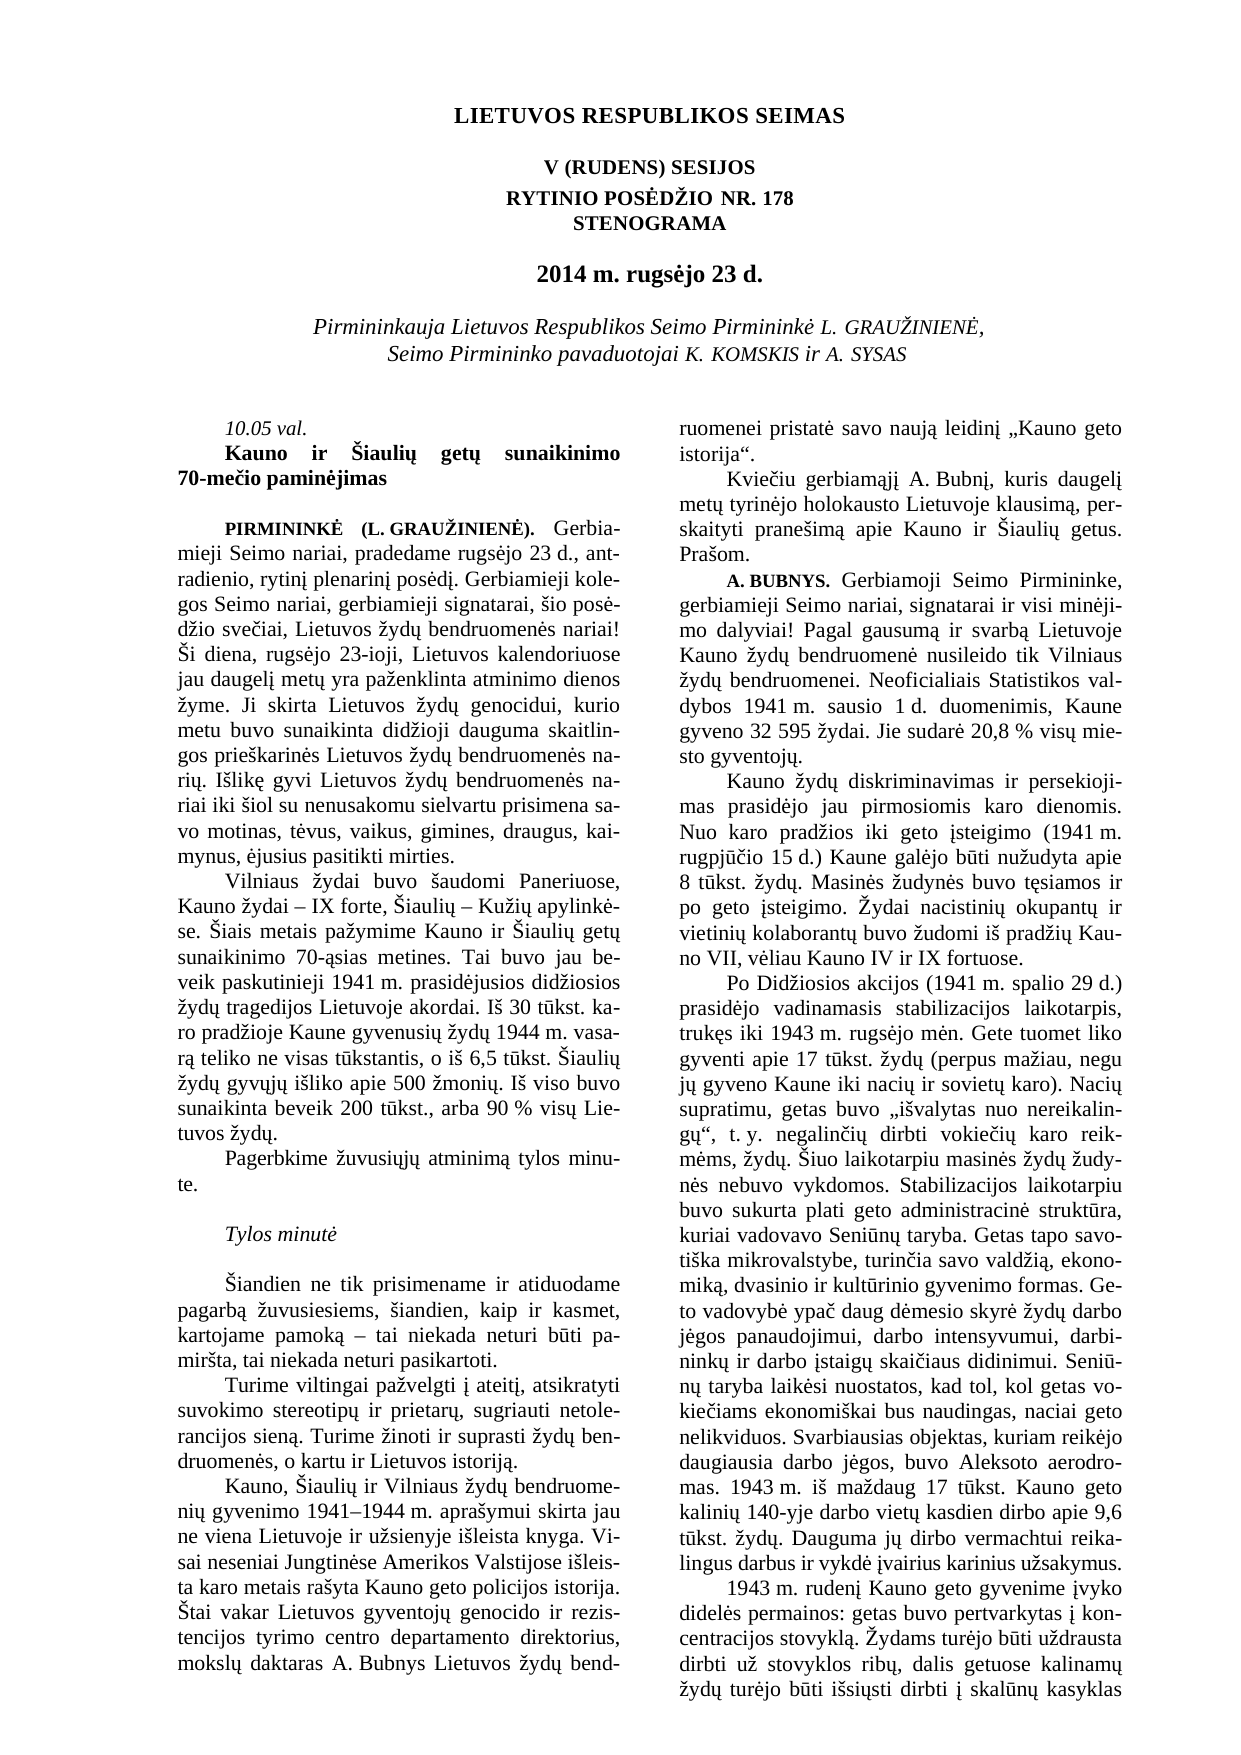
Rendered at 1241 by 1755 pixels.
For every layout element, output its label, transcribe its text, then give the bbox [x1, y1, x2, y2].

text Ty­los mi­nu­tė [177, 1221, 620, 1246]
text Vil­niaus žy­dai bu­vo šau­do­mi Pa­ne­riuo­se, Kau­no žy­dai – IX for­te, Šiau­lių – Ku­žių apy­lin­kė­se. Šiais me­tais pa­žy­mi­me Kau­no ir Šiau­lių ge­tų su­nai­ki­ni­mo 70-ąsias me­ti­nes. Tai bu­vo jau be­veik pas­ku­ti­nie­ji 1941 m. pra­si­dė­ju­sios di­džio­sios žy­dų tra­ge­di­jos Lie­tu­vo­je akor­dai. Iš 30 tūkst. ka­ro pra­džio­je Kau­ne gy­ve­nu­sių žy­dų 1944 m. va­sa­rą te­li­ko ne vi­sas tūks­tan­tis, o iš 6,5 tūkst. Šiau­lių žy­dų gy­vų­jų iš­li­ko apie 500 žmo­nių. Iš vi­so bu­vo su­nai­kin­ta be­veik 200 tūkst., ar­ba 90 % vi­sų Lie­tu­vos žy­dų. [177, 868, 620, 1145]
title RYTINIO posėdžio NR. 178 [177, 179, 1122, 211]
text Kau­no, Šiau­lių ir Vil­niaus žy­dų ben­druo­me­nių gy­ve­ni­mo 1941–1944 m. ap­ra­šy­mui skir­ta jau ne vie­na Lie­tu­vo­je ir už­sie­ny­je iš­leis­ta kny­ga. Vi­sai ne­se­niai Jung­ti­nė­se Ame­ri­kos Vals­ti­jo­se iš­leis­ta ka­ro me­tais ra­šy­ta Kau­no ge­to po­li­ci­jos is­to­ri­ja. Štai va­kar Lie­tu­vos gy­ven­to­jų ge­no­ci­do ir re­zis­ten­ci­jos ty­ri­mo cen­tro de­par­ta­men­to di­rek­to­rius, moks­lų dak­ta­ras A. Bub­nys Lie­tu­vos žy­dų ben­d­ [177, 1473, 620, 1675]
text 2014 m. rugsėjo 23 d. [177, 259, 1122, 288]
text Kau­no žy­dų dis­kri­mi­na­vi­mas ir per­se­kio­ji­mas pra­si­dė­jo jau pir­mo­sio­mis ka­ro die­no­mis. Nuo ka­ro pra­džios iki ge­to įstei­gi­mo (1941 m. rug­pjū­čio 15 d.) Kau­ne ga­lė­jo bū­ti nu­žu­dy­ta apie 8 tūkst. žy­dų. Ma­si­nės žu­dy­nės bu­vo tę­sia­mos ir po ge­to įstei­gi­mo. Žy­dai na­cis­ti­nių oku­pan­tų ir vie­ti­nių ko­la­bo­ran­tų bu­vo žu­do­mi iš pra­džių Kau­no VII, vė­liau Kau­no IV ir IX for­tuo­se. [679, 768, 1122, 970]
text Kau­no ir Šiau­lių ge­tų su­nai­ki­ni­mo 70‑mečio pa­mi­nė­ji­mas [177, 439, 620, 490]
text Pa­gerb­ki­me žu­vu­sių­jų at­mi­ni­mą ty­los mi­nu­te. [177, 1145, 620, 1196]
text ruo­me­nei pri­sta­tė sa­vo nau­ją lei­di­nį „Kau­no ge­to is­to­ri­ja“. [679, 415, 1122, 466]
text 10.05 val. [224, 415, 620, 439]
text Tu­ri­me vil­tin­gai pa­žvelg­ti į at­ei­tį, at­si­kra­ty­ti su­vo­ki­mo ste­re­o­ti­pų ir prie­ta­rų, su­griau­ti ne­to­le­ran­ci­jos sie­ną. Tu­ri­me ži­no­ti ir su­pras­ti žy­dų ben­druo­me­nės, o kar­tu ir Lie­tu­vos is­to­ri­ją. [177, 1372, 620, 1473]
text A. BUBNYS. Ger­bia­mo­ji Sei­mo Pir­mi­nin­ke, ger­bia­mie­ji Sei­mo na­riai, sig­na­ta­rai ir vi­si mi­nė­ji­mo da­ly­viai! Pa­gal gau­su­mą ir svar­bą Lie­tu­vo­je Kau­no žy­dų ben­druo­me­nė nu­si­lei­do tik Vil­niaus žy­dų ben­druo­me­nei. Ne­ofi­cia­liais Sta­tis­ti­kos val­dy­bos 1941 m. sau­sio 1 d. duo­me­ni­mis, Kau­ne gy­ve­no 32 595 žy­dai. Jie su­da­rė 20,8 % vi­sų mie­s­to gy­ven­to­jų. [679, 567, 1122, 768]
text Kvie­čiu ger­bia­mą­jį A. Bub­nį, ku­ris dau­ge­lį me­tų ty­ri­nė­jo ho­lo­kaus­to Lie­tu­vo­je klau­si­mą, per­skai­ty­ti pra­ne­ši­mą apie Kau­no ir Šiau­lių ge­tus. Pra­šom. [679, 466, 1122, 567]
text 1943 m. ru­de­nį Kau­no ge­to gy­ve­ni­me įvy­ko di­de­lės per­mai­nos: ge­tas bu­vo per­tvar­ky­tas į kon­cen­tra­ci­jos sto­vyk­lą. Žy­dams tu­rė­jo bū­ti už­draus­ta dirb­ti už sto­vyk­los ri­bų, da­lis ge­tuo­se ka­li­na­mų žy­dų tu­rė­jo bū­ti iš­siųs­ti dirb­ti į ska­lū­nų ka­syk­las [679, 1575, 1122, 1701]
title V (RUDENS) SESIJOS [177, 155, 1122, 179]
title LIETUVOS RESPUBLIKOS SEIMAS [177, 102, 1122, 128]
text PIRMININKĖ (L. GRAUŽINIENĖ). Ger­bia­mie­ji Sei­mo na­riai, pra­de­da­me rug­sė­jo 23 d., ant­ra­die­nio, ry­ti­nį ple­na­ri­nį po­sė­dį. Ger­bia­mie­ji ko­le­gos Sei­mo na­riai, ger­bia­mie­ji sig­na­ta­rai, šio po­sė­džio sve­čiai, Lie­tu­vos žy­dų ben­druo­me­nės na­riai! Ši die­na, rug­sė­jo 23-io­ji, Lie­tu­vos ka­len­do­riuo­se jau dau­ge­lį me­tų yra pa­žen­klin­ta at­mi­ni­mo die­nos žy­me. Ji skir­ta Lie­tu­vos žy­dų ge­no­ci­dui, ku­rio me­tu bu­vo su­nai­kin­ta di­džio­ji dau­gu­ma skait­lin­gos prieš­ka­ri­nės Lie­tu­vos žy­dų ben­druo­me­nės na­rių. Iš­li­kę gy­vi Lie­tu­vos žy­dų ben­druo­me­nės na­riai iki šiol su ne­nu­sa­ko­mu siel­var­tu pri­si­me­na sa­vo mo­ti­nas, tė­vus, vai­kus, gi­mi­nes, drau­gus, kai­my­nus, ėju­sius pa­si­tik­ti mir­ties. [177, 515, 620, 868]
text Šian­dien ne tik pri­si­me­na­me ir ati­duo­da­me pa­gar­bą žu­vu­sie­siems, šian­dien, kaip ir kas­met, kar­to­ja­me pa­mo­ką – tai nie­ka­da ne­tu­ri bū­ti pa­mirš­ta, tai nie­ka­da ne­tu­ri pa­si­kar­to­ti. [177, 1271, 620, 1372]
text Po Di­džio­sios ak­ci­jos (1941 m. spa­lio 29 d.) pra­si­dė­jo va­di­na­ma­sis sta­bi­li­za­ci­jos lai­ko­tar­pis, tru­­kęs iki 1943 m. rug­sė­jo mėn. Ge­te tuo­met li­ko gy­ven­ti apie 17 tūkst. žy­dų (per­pus ma­žiau, ne­gu jų gy­ve­no Kau­ne iki na­cių ir ­so­vie­tų ka­ro). Na­cių su­pra­ti­mu, ge­tas bu­vo „iš­va­ly­tas nuo ne­rei­ka­lin­gų“, t. y. ne­ga­lin­čių dirb­ti vo­kie­čių ka­ro reik­mėms, žy­dų. Šiuo lai­ko­tar­piu ma­si­nės žy­dų žu­dy­nės ne­bu­vo vyk­do­mos. Sta­bi­li­za­ci­jos lai­ko­tar­piu bu­vo su­kur­ta pla­ti ge­to ad­mi­nist­ra­ci­nė struk­tū­ra, ku­riai va­do­va­vo Se­niū­nų ta­ry­ba. Ge­tas ta­po sa­vo­tiš­ka mik­ro­vals­ty­be, tu­rin­čia sa­vo val­džią, eko­no­mi­ką, dva­si­nio ir kul­tū­ri­nio gy­ve­ni­mo for­mas. Ge­to va­do­vy­bė ypač daug dė­me­sio sky­rė žy­dų dar­bo jė­gos pa­nau­do­ji­mui, dar­bo in­ten­sy­vu­mui, dar­bi­nin­kų ir dar­bo įstai­gų skai­čiaus di­di­ni­mui. Se­niū­nų ta­ry­ba lai­kė­si nuo­sta­tos, kad tol, kol ge­tas vo­kie­čiams eko­no­miš­kai bus nau­din­gas, na­ciai ge­to ne­lik­vi­duos. Svar­biau­sias ob­jek­tas, ku­riam rei­kė­jo dau­giau­sia dar­bo jė­gos, bu­vo Alek­so­to ae­ro­dro­mas. 1943 m. iš maž­daug 17 tūkst. Kau­no ge­to ka­li­nių 140-yje dar­bo vie­tų kas­dien dir­bo apie 9,6 tūkst. žy­dų. Dau­gu­ma jų dir­bo ver­mach­tui rei­ka­lin­gus dar­bus ir vyk­dė įvai­rius ka­ri­nius už­sa­ky­mus. [679, 970, 1122, 1575]
title STENOGRAMA [177, 211, 1122, 235]
text Pirmininkauja Lietuvos Respublikos Seimo Pirmininkė L. GRAUŽINIENĖ, Seimo Pirmininko pavaduotojai K. KOMSKIS ir A. SYSAS [177, 313, 1122, 366]
